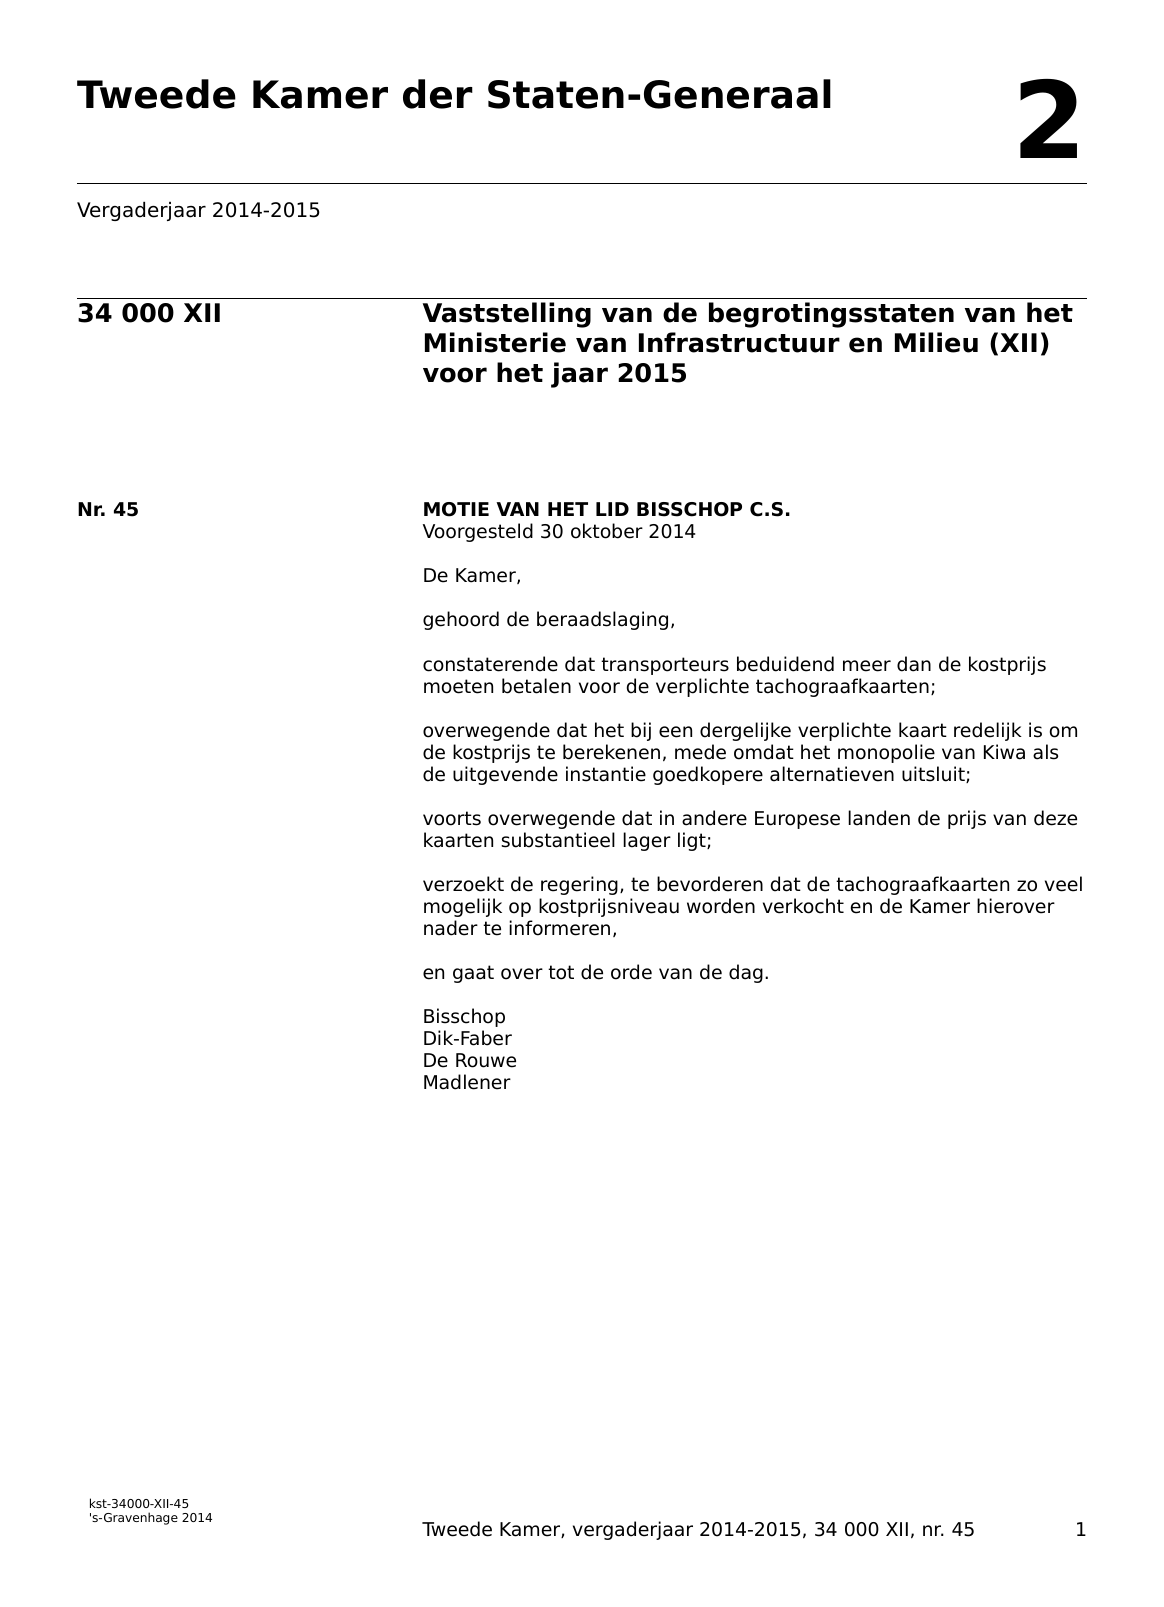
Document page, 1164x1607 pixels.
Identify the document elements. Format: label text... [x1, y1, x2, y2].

text en gaat over tot de orde van de dag. [422, 962, 1087, 984]
table_header 2 [886, 59, 1087, 183]
text Voorgesteld 30 oktober 2014 [422, 521, 1087, 543]
text kst-34000-XII-45 [88, 1497, 323, 1511]
text Bisschop [422, 1006, 1087, 1028]
text gehoord de beraadslaging, [422, 609, 1087, 631]
table_cell Vergaderjaar 2014-2015 [77, 184, 1087, 298]
table_header Tweede Kamer der Staten-Generaal [77, 59, 886, 183]
subtitle Nr. 45 MOTIE VAN HET LID BISSCHOP C.S. [77, 499, 1087, 521]
text Dik-Faber [422, 1028, 1087, 1050]
text voorts overwegende dat in andere Europese landen de prijs van deze kaarten substantieel lager ligt; [422, 808, 1087, 852]
text verzoekt de regering, te bevorderen dat de tachograafkaarten zo veel mogelijk op kostprijsniveau worden verkocht en de Kamer hierover nader te informeren, [422, 874, 1087, 940]
text overwegende dat het bij een dergelijke verplichte kaart redelijk is om de kostprijs te berekenen, mede omdat het monopolie van Kiwa als de uitgevende instantie goedkopere alternatieven uitsluit; [422, 720, 1087, 786]
subtitle 34 000 XII Vaststelling van de begrotingsstaten van het Ministerie van Infrastructuur en Milieu (XII) voor het jaar 2015 [77, 299, 1087, 388]
text Madlener [422, 1072, 1087, 1094]
text De Kamer, [422, 565, 1087, 587]
text 's-Gravenhage 2014 [88, 1511, 323, 1525]
text constaterende dat transporteurs beduidend meer dan de kostprijs moeten betalen voor de verplichte tachograafkaarten; [422, 653, 1087, 697]
text De Rouwe [422, 1050, 1087, 1072]
